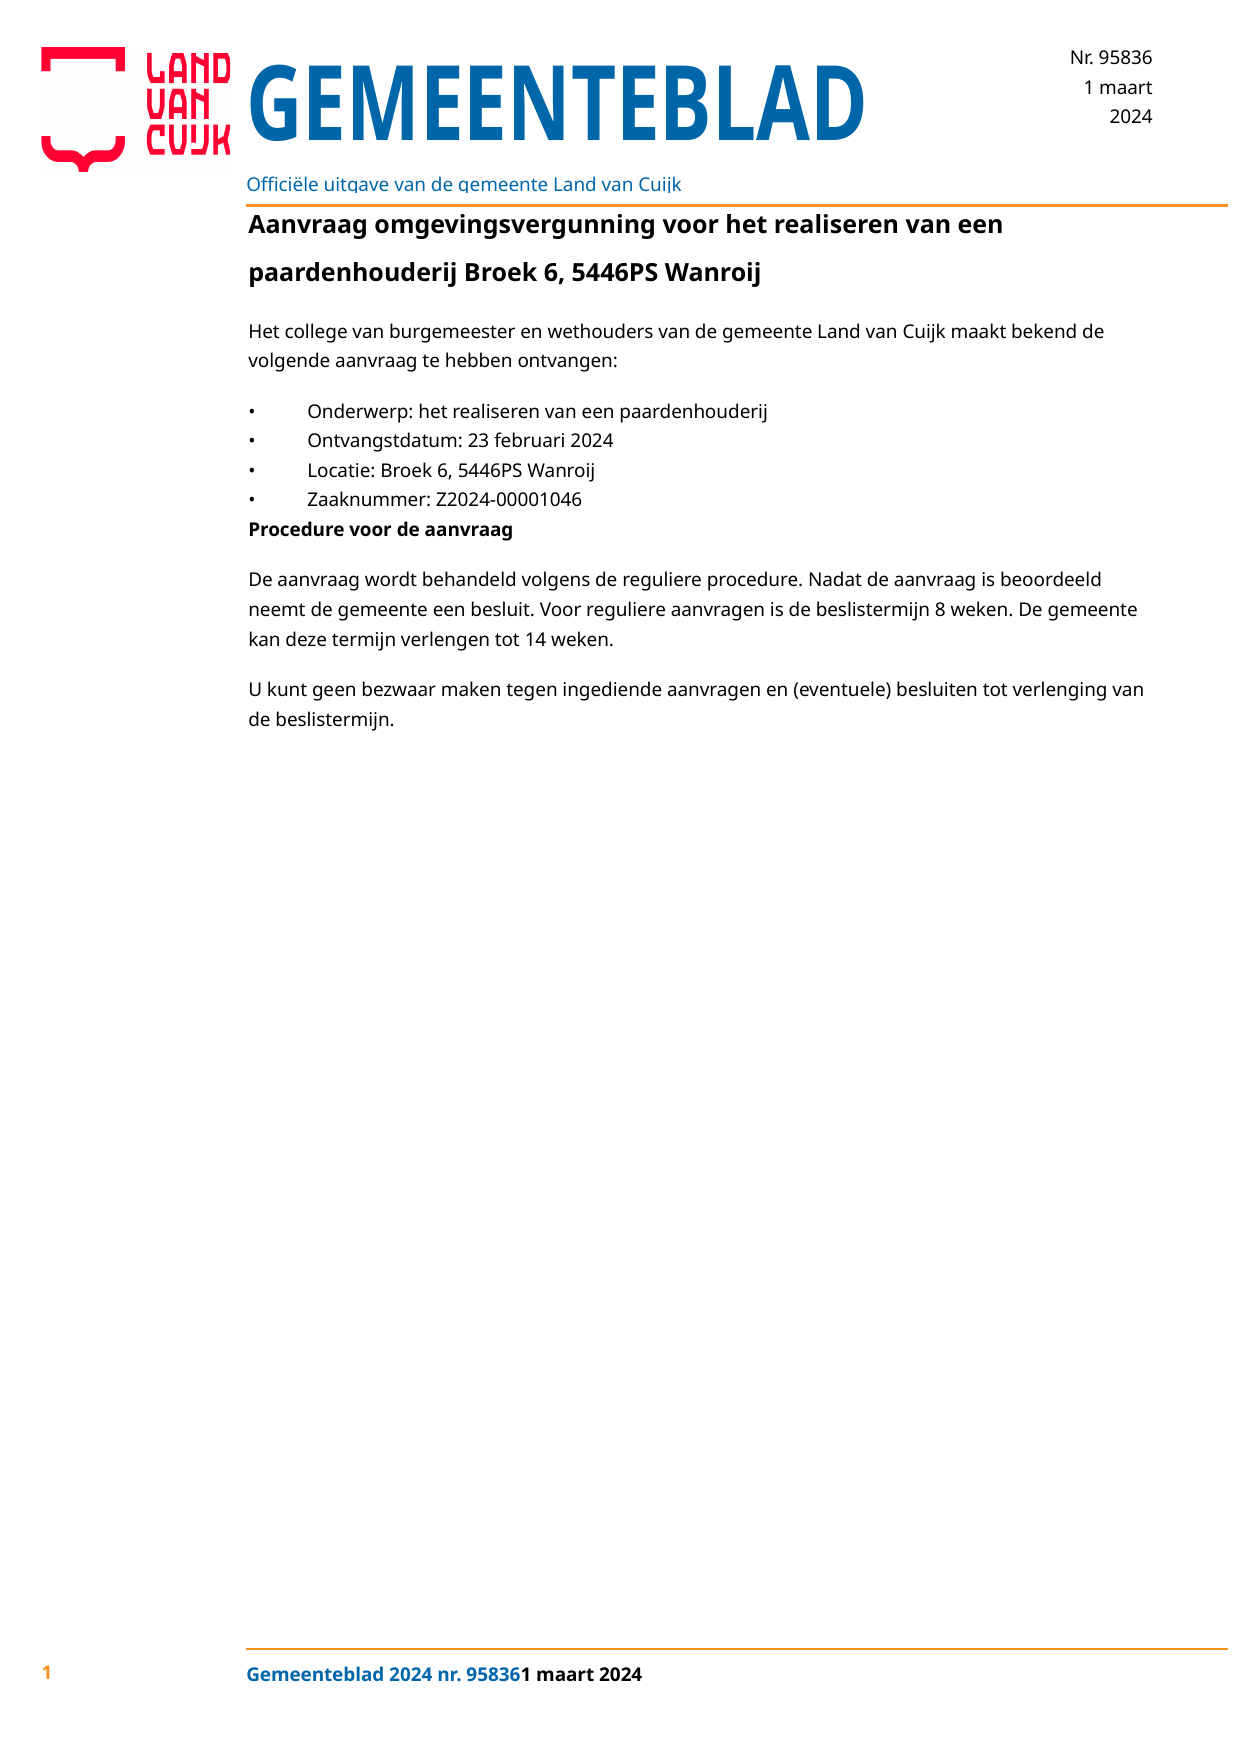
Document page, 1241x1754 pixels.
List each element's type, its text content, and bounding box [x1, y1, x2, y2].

list Onderwerp: het realiseren van een paardenhouderij [248, 398, 1152, 424]
picture [41, 47, 231, 172]
text De aanvraag wordt behandeld volgens de reguliere procedure. Nadat de aanvraag is beoordeeld neemt de gemeente een besluit. Voor reguliere aanvragen is de beslistermijn 8 weken. De gemeente kan deze termijn verlengen tot 14 weken. [248, 567, 1152, 652]
text Procedure voor de aanvraag [248, 516, 1152, 542]
text Het college van burgemeester en wethouders van de gemeente Land van Cuijk maakt bekend de volgende aanvraag te hebben ontvangen: [248, 318, 1152, 373]
text U kunt geen bezwaar maken tegen ingediende aanvragen en (eventuele) besluiten tot verlenging van de beslistermijn. [248, 676, 1152, 732]
text Aanvraag omgevingsvergunning voor het realiseren van een paardenhouderij Broek 6, 5446PS Wanroij [248, 207, 1152, 288]
list Zaaknummer: Z2024-00001046 [248, 487, 1152, 512]
list Locatie: Broek 6, 5446PS Wanroij [248, 457, 1152, 483]
list Ontvangstdatum: 23 februari 2024 [248, 427, 1152, 453]
